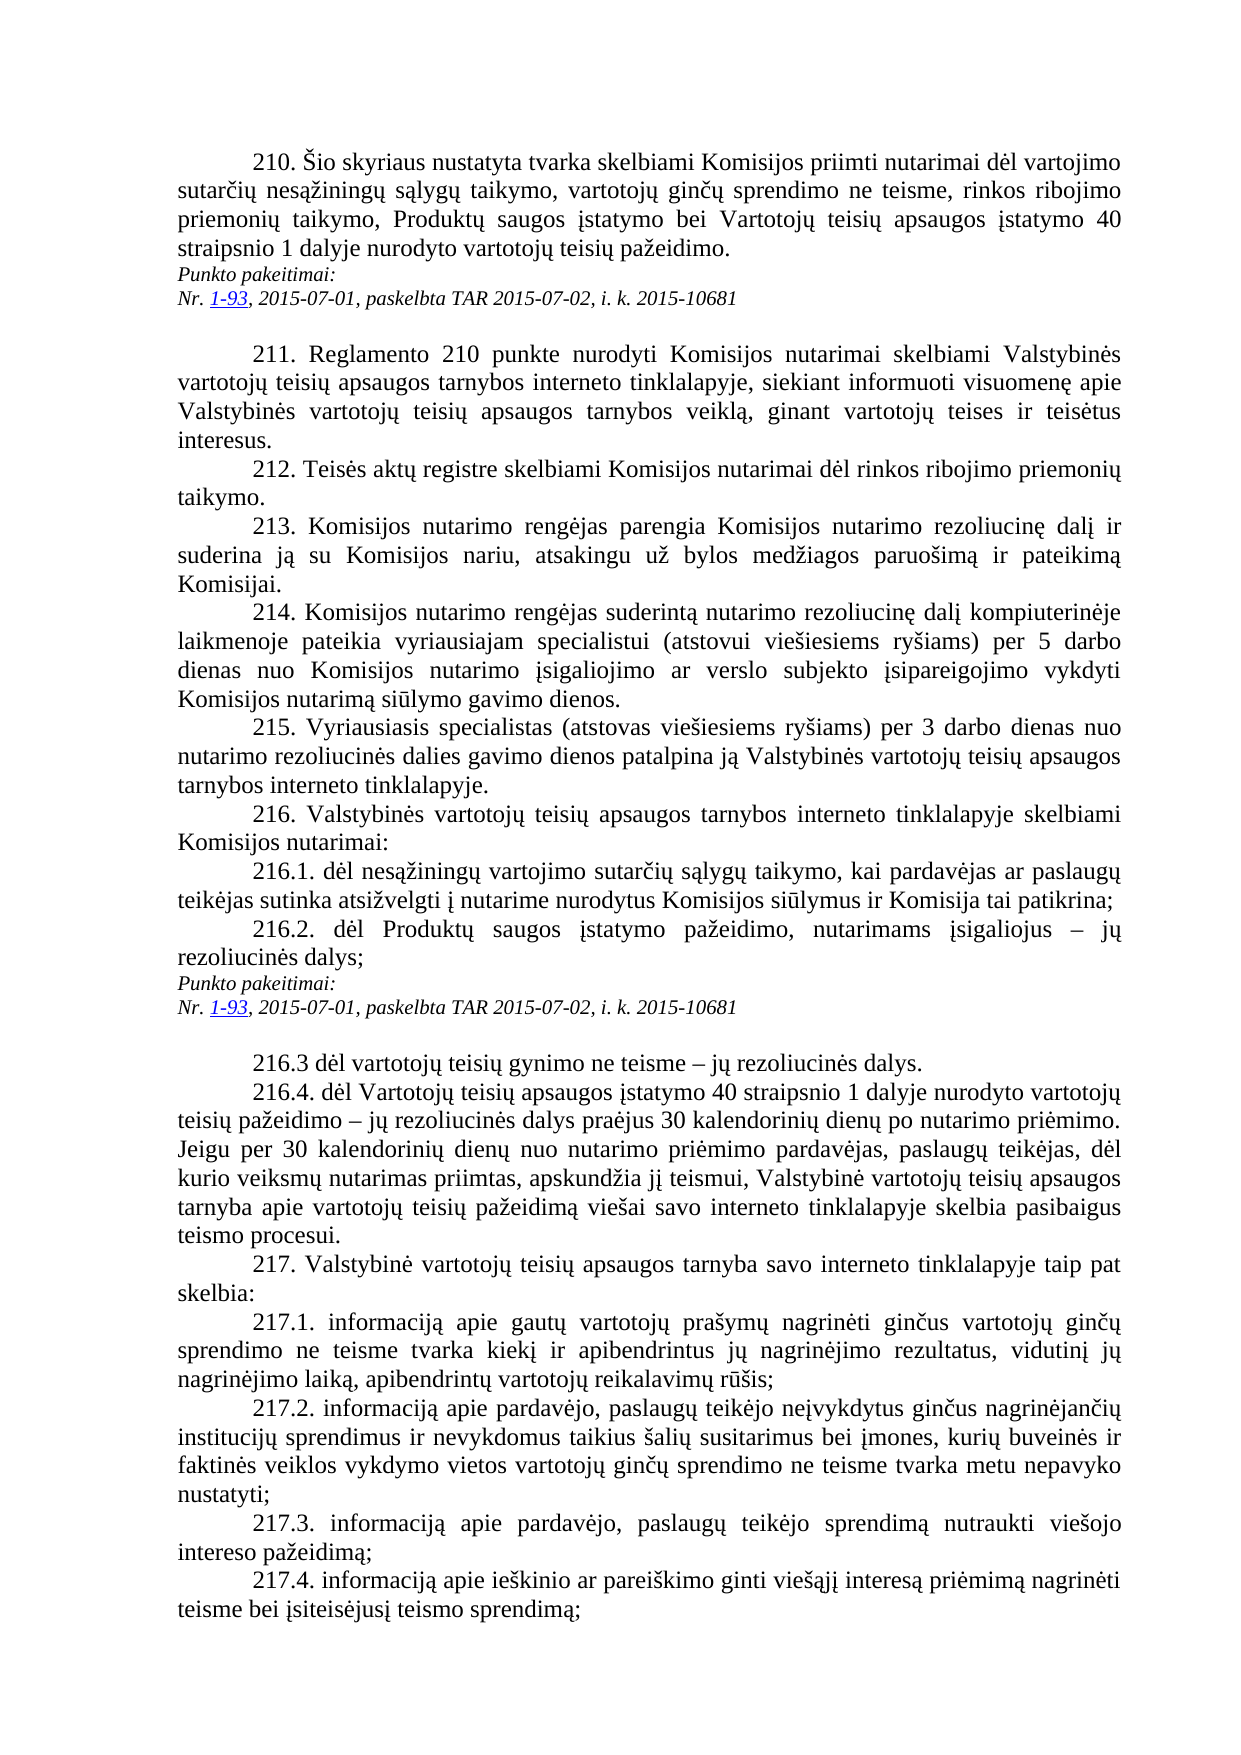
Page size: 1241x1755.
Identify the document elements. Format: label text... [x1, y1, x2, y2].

text 216.4. dėl Vartotojų teisių apsaugos įstatymo 40 straipsnio 1 dalyje nurodyto vartotojų teisių pažeidimo – jų rezoliucinės dalys praėjus 30 kalendorinių dienų po nutarimo priėmimo. Jeigu per 30 kalendorinių dienų nuo nutarimo priėmimo pardavėjas, paslaugų teikėjas, dėl kurio veiksmų nutarimas priimtas, apskundžia jį teismui, Valstybinė vartotojų teisių apsaugos tarnyba apie vartotojų teisių pažeidimą viešai savo interneto tinklalapyje skelbia pasibaigus teismo procesui. [177, 1077, 1122, 1249]
text 216.2. dėl Produktų saugos įstatymo pažeidimo, nutarimams įsigaliojus – jų rezoliucinės dalys; [177, 914, 1122, 971]
text 217.1. informaciją apie gautų vartotojų prašymų nagrinėti ginčus vartotojų ginčų sprendimo ne teisme tvarka kiekį ir apibendrintus jų nagrinėjimo rezultatus, vidutinį jų nagrinėjimo laiką, apibendrintų vartotojų reikalavimų rūšis; [177, 1307, 1122, 1393]
text Punkto pakeitimai: [177, 971, 1122, 995]
text Nr. 1-93, 2015-07-01, paskelbta TAR 2015-07-02, i. k. 2015-10681 [177, 995, 1122, 1019]
text 213. Komisijos nutarimo rengėjas parengia Komisijos nutarimo rezoliucinę dalį ir suderina ją su Komisijos nariu, atsakingu už bylos medžiagos paruošimą ir pateikimą Komisijai. [177, 511, 1122, 597]
text 211. Reglamento 210 punkte nurodyti Komisijos nutarimai skelbiami Valstybinės vartotojų teisių apsaugos tarnybos interneto tinklalapyje, siekiant informuoti visuomenę apie Valstybinės vartotojų teisių apsaugos tarnybos veiklą, ginant vartotojų teises ir teisėtus interesus. [177, 339, 1122, 454]
text 217.2. informaciją apie pardavėjo, paslaugų teikėjo neįvykdytus ginčus nagrinėjančių institucijų sprendimus ir nevykdomus taikius šalių susitarimus bei įmones, kurių buveinės ir faktinės veiklos vykdymo vietos vartotojų ginčų sprendimo ne teisme tvarka metu nepavyko nustatyti; [177, 1393, 1122, 1508]
text 210. Šio skyriaus nustatyta tvarka skelbiami Komisijos priimti nutarimai dėl vartojimo sutarčių nesąžiningų sąlygų taikymo, vartotojų ginčų sprendimo ne teisme, rinkos ribojimo priemonių taikymo, Produktų saugos įstatymo bei Vartotojų teisių apsaugos įstatymo 40 straipsnio 1 dalyje nurodyto vartotojų teisių pažeidimo. [177, 147, 1122, 262]
text 214. Komisijos nutarimo rengėjas suderintą nutarimo rezoliucinę dalį kompiuterinėje laikmenoje pateikia vyriausiajam specialistui (atstovui viešiesiems ryšiams) per 5 darbo dienas nuo Komisijos nutarimo įsigaliojimo ar verslo subjekto įsipareigojimo vykdyti Komisijos nutarimą siūlymo gavimo dienos. [177, 597, 1122, 712]
text 217.4. informaciją apie ieškinio ar pareiškimo ginti viešąjį interesą priėmimą nagrinėti teisme bei įsiteisėjusį teismo sprendimą; [177, 1566, 1122, 1623]
text 216.1. dėl nesąžiningų vartojimo sutarčių sąlygų taikymo, kai pardavėjas ar paslaugų teikėjas sutinka atsižvelgti į nutarime nurodytus Komisijos siūlymus ir Komisija tai patikrina; [177, 856, 1122, 914]
text 216.3 dėl vartotojų teisių gynimo ne teisme – jų rezoliucinės dalys. [177, 1048, 1122, 1077]
text 215. Vyriausiasis specialistas (atstovas viešiesiems ryšiams) per 3 darbo dienas nuo nutarimo rezoliucinės dalies gavimo dienos patalpina ją Valstybinės vartotojų teisių apsaugos tarnybos interneto tinklalapyje. [177, 712, 1122, 799]
text 217.3. informaciją apie pardavėjo, paslaugų teikėjo sprendimą nutraukti viešojo intereso pažeidimą; [177, 1508, 1122, 1566]
text Punkto pakeitimai: [177, 262, 1122, 286]
text 217. Valstybinė vartotojų teisių apsaugos tarnyba savo interneto tinklalapyje taip pat skelbia: [177, 1249, 1122, 1307]
text 216. Valstybinės vartotojų teisių apsaugos tarnybos interneto tinklalapyje skelbiami Komisijos nutarimai: [177, 799, 1122, 856]
text Nr. 1-93, 2015-07-01, paskelbta TAR 2015-07-02, i. k. 2015-10681 [177, 286, 1122, 310]
text 212. Teisės aktų registre skelbiami Komisijos nutarimai dėl rinkos ribojimo priemonių taikymo. [177, 454, 1122, 511]
